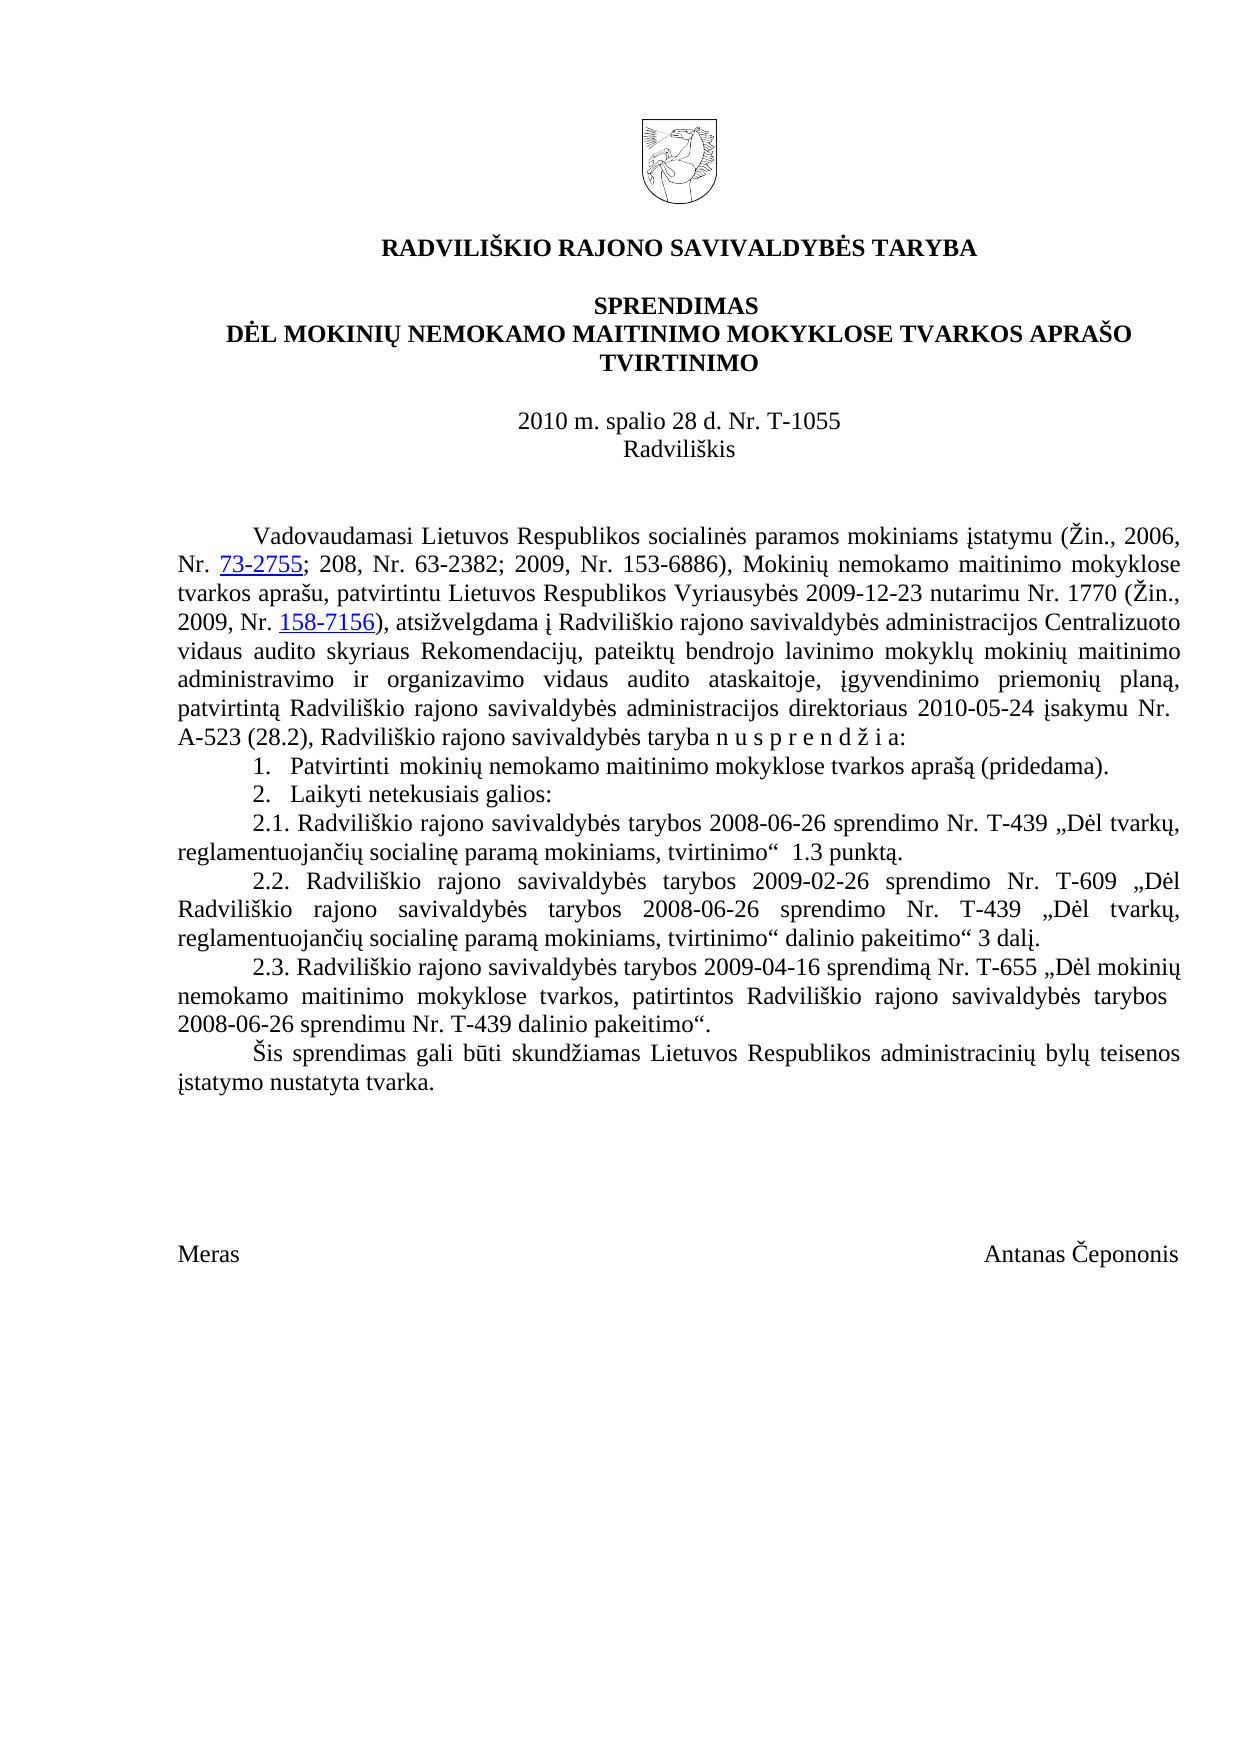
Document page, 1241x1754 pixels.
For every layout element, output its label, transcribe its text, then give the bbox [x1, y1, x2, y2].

text 1. Patvirtinti mokinių nemokamo maitinimo mokyklose tvarkos aprašą (pridedama). [252, 751, 1181, 779]
text Vadovaudamasi Lietuvos Respublikos socialinės paramos mokiniams įstatymu (Žin., 2006, Nr. 73-2755; 208, Nr. 63-2382; 2009, Nr. 153-6886), Mokinių nemokamo maitinimo mokyklose tvarkos aprašu, patvirtintu Lietuvos Respublikos Vyriausybės 2009-12-23 nutarimu Nr. 1770 (Žin., 2009, Nr. 158-7156), atsižvelgdama į Radviliškio rajono savivaldybės administracijos Centralizuoto vidaus audito skyriaus Rekomendacijų, pateiktų bendrojo lavinimo mokyklų mokinių maitinimo administravimo ir organizavimo vidaus audito ataskaitoje, įgyvendinimo priemonių planą, patvirtintą Radviliškio rajono savivaldybės administracijos direktoriaus 2010-05-24 įsakymu Nr. A-523 (28.2), Radviliškio rajono savivaldybės taryba n u s p r e n d ž i a: [177, 521, 1181, 751]
text 2.1. Radviliškio rajono savivaldybės tarybos 2008-06-26 sprendimo Nr. T-439 „Dėl tvarkų, reglamentuojančių socialinę paramą mokiniams, tvirtinimo“ 1.3 punktą. [177, 808, 1181, 866]
text Radviliškis [177, 434, 1181, 463]
text 2010 m. spalio 28 d. Nr. T-1055 [177, 406, 1181, 434]
text Šis sprendimas gali būti skundžiamas Lietuvos Respublikos administracinių bylų teisenos įstatymo nustatyta tvarka. [177, 1038, 1181, 1096]
text DĖL MOKINIŲ NEMOKAMO MAITINIMO MOKYKLOSE TVARKOS APRAŠO TVIRTINIMO [177, 319, 1181, 377]
text RADVILIŠKIO RAJONO SAVIVALDYBĖS TARYBA [177, 233, 1181, 262]
text 2.2. Radviliškio rajono savivaldybės tarybos 2009-02-26 sprendimo Nr. T-609 „Dėl Radviliškio rajono savivaldybės tarybos 2008-06-26 sprendimo Nr. T-439 „Dėl tvarkų, reglamentuojančių socialinę paramą mokiniams, tvirtinimo“ dalinio pakeitimo“ 3 dalį. [177, 866, 1181, 952]
text 2. Laikyti netekusiais galios: [252, 779, 1181, 808]
text Meras Antanas Čepononis [177, 1239, 1181, 1268]
text 2.3. Radviliškio rajono savivaldybės tarybos 2009-04-16 sprendimą Nr. T-655 „Dėl mokinių nemokamo maitinimo mokyklose tvarkos, patirtintos Radviliškio rajono savivaldybės tarybos 2008-06-26 sprendimu Nr. T-439 dalinio pakeitimo“. [177, 952, 1181, 1038]
text SPRENDIMAS [177, 291, 1181, 319]
